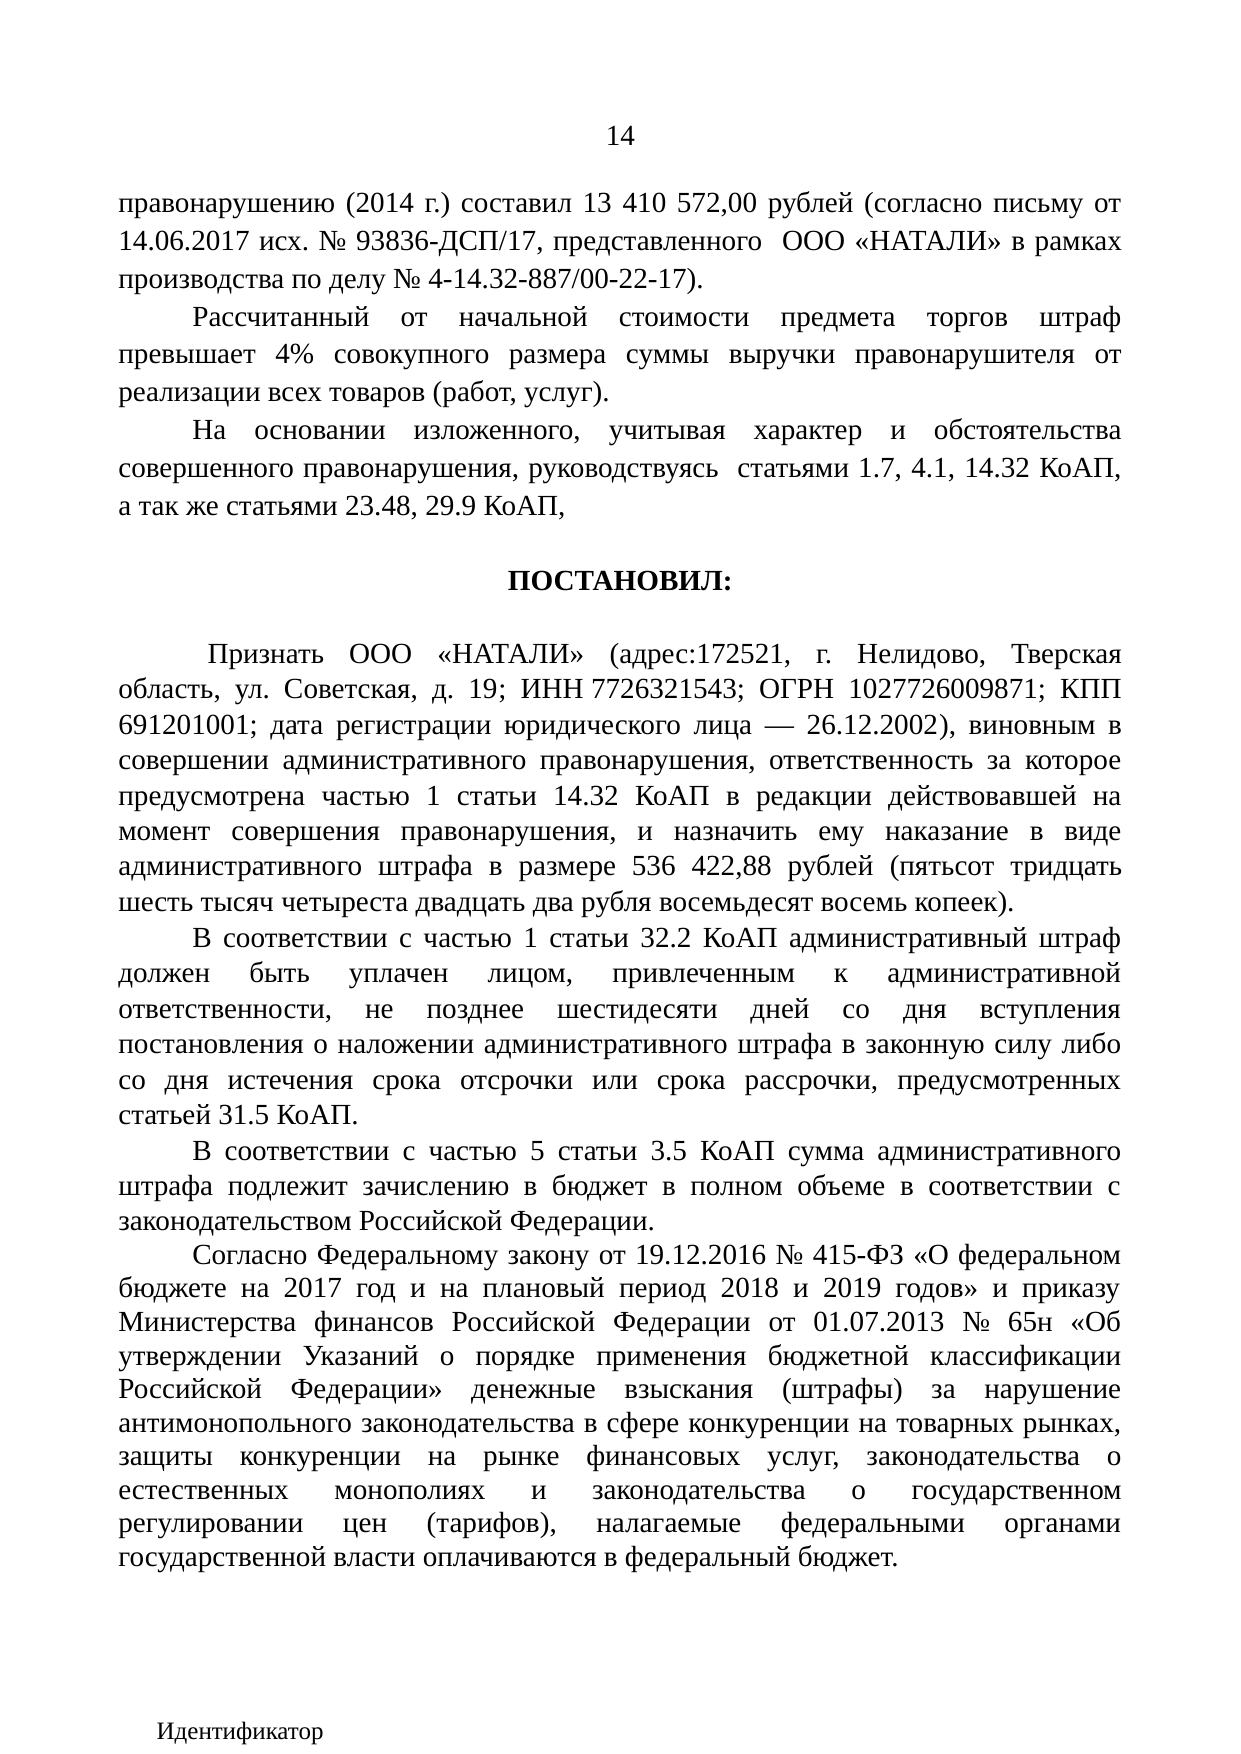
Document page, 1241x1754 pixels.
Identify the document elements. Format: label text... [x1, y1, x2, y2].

text В соответствии с частью 5 статьи 3.5 КоАП сумма административного штрафа подлежит зачислению в бюджет в полном объеме в соответствии с законодательством Российской Федерации. [118, 1131, 1122, 1237]
text Признать ООО «НАТАЛИ» (адрес:172521, г. Нелидово, Тверская область, ул. Советская, д. 19; ИНН 7726321543; ОГРН 1027726009871; КПП 691201001; дата регистрации юридического лица — 26.12.2002), виновным в совершении административного правонарушения, ответственность за которое предусмотрена частью 1 статьи 14.32 КоАП в редакции действовавшей на момент совершения правонарушения, и назначить ему наказание в виде административного штрафа в размере 536 422,88 рублей (пятьсот тридцать шесть тысяч четыреста двадцать два рубля восемьдесят восемь копеек). [118, 635, 1122, 918]
text На основании изложенного, учитывая характер и обстоятельства совершенного правонарушения, руководствуясь статьями 1.7, 4.1, 14.32 КоАП, а так же статьями 23.48, 29.9 КоАП, [118, 408, 1122, 521]
text правонарушению (2014 г.) составил 13 410 572,00 рублей (согласно письму от 14.06.2017 исх. № 93836-ДСП/17, представленного ООО «НАТАЛИ» в рамках производства по делу № 4-14.32-887/00-22-17). [118, 181, 1122, 294]
text В соответствии с частью 1 статьи 32.2 КоАП административный штраф должен быть уплачен лицом, привлеченным к административной ответственности, не позднее шестидесяти дней со дня вступления постановления о наложении административного штрафа в законную силу либо со дня истечения срока отсрочки или срока рассрочки, предусмотренных статьей 31.5 КоАП. [118, 918, 1122, 1131]
text Согласно Федеральному закону от 19.12.2016 № 415-ФЗ «О федеральном бюджете на 2017 год и на плановый период 2018 и 2019 годов» и приказу Министерства финансов Российской Федерации от 01.07.2013 № 65н «Об утверждении Указаний о порядке применения бюджетной классификации Российской Федерации» денежные взыскания (штрафы) за нарушение антимонопольного законодательства в сфере конкуренции на товарных рынках, защиты конкуренции на рынке финансовых услуг, законодательства о естественных монополиях и законодательства о государственном регулировании цен (тарифов), налагаемые федеральными органами государственной власти оплачиваются в федеральный бюджет. [118, 1237, 1122, 1572]
text ПОСТАНОВИЛ: [118, 559, 1122, 597]
text Рассчитанный от начальной стоимости предмета торгов штраф превышает 4% совокупного размера суммы выручки правонарушителя от реализации всех товаров (работ, услуг). [118, 294, 1122, 408]
